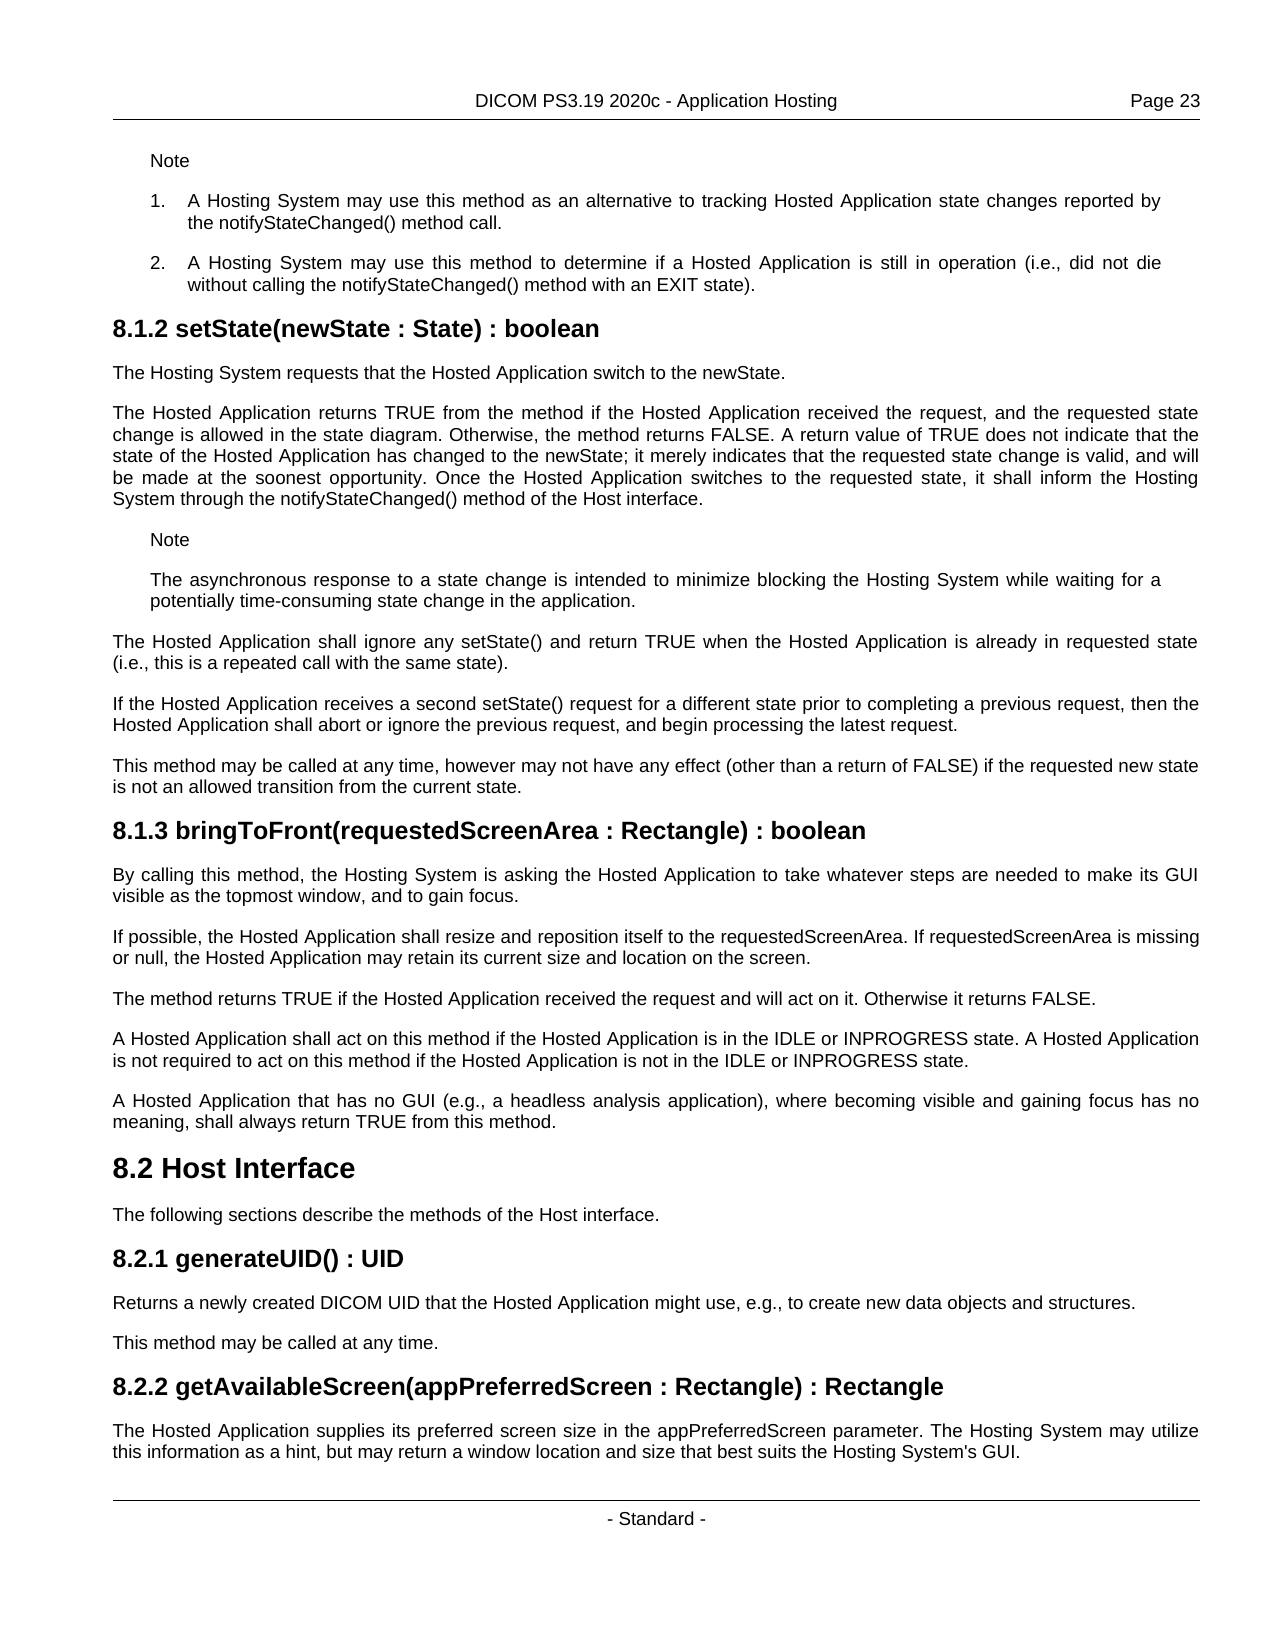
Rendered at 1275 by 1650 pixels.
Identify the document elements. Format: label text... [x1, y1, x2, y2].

text 1. A Hosting System may use this method as an alternative to tracking Hosted Application state changes reported by the notifyStateChanged() method call. [150, 190, 1162, 233]
text The Hosting System requests that the Hosted Application switch to the newState. [112, 362, 1200, 383]
text Note [150, 528, 1162, 550]
text 8.2.1 generateUID() : UID [112, 1244, 1200, 1273]
text By calling this method, the Hosting System is asking the Hosted Application to take whatever steps are needed to make its GUI visible as the topmost window, and to gain focus. [112, 864, 1200, 907]
text Returns a newly created DICOM UID that the Hosted Application might use, e.g., to create new data objects and structures. [112, 1292, 1200, 1313]
text The Hosted Application shall ignore any setState() and return TRUE when the Hosted Application is already in requested state (i.e., this is a repeated call with the same state). [112, 631, 1200, 674]
text If possible, the Hosted Application shall resize and reposition itself to the requestedScreenArea. If requestedScreenArea is missing or null, the Hosted Application may retain its current size and location on the screen. [112, 926, 1200, 969]
text The Hosted Application supplies its preferred screen size in the appPreferredScreen parameter. The Hosting System may utilize this information as a hint, but may return a window location and size that best suits the Hosting System's GUI. [112, 1420, 1200, 1463]
text 8.2 Host Interface [112, 1152, 1200, 1185]
text The method returns TRUE if the Hosted Application received the request and will act on it. Otherwise it returns FALSE. [112, 987, 1200, 1009]
text The asynchronous response to a state change is intended to minimize blocking the Hosting System while waiting for a potentially time-consuming state change in the application. [150, 569, 1162, 612]
text This method may be called at any time, however may not have any effect (other than a return of FALSE) if the requested new state is not an allowed transition from the current state. [112, 754, 1200, 797]
text A Hosted Application that has no GUI (e.g., a headless analysis application), where becoming visible and gaining focus has no meaning, shall always return TRUE from this method. [112, 1090, 1200, 1133]
text The following sections describe the methods of the Host interface. [112, 1204, 1200, 1225]
text The Hosted Application returns TRUE from the method if the Hosted Application received the request, and the requested state change is allowed in the state diagram. Otherwise, the method returns FALSE. A return value of TRUE does not indicate that the state of the Hosted Application has changed to the newState; it merely indicates that the requested state change is valid, and will be made at the soonest opportunity. Once the Hosted Application switches to the requested state, it shall inform the Hosting System through the notifyStateChanged() method of the Host interface. [112, 402, 1200, 510]
text A Hosted Application shall act on this method if the Hosted Application is in the IDLE or INPROGRESS state. A Hosted Application is not required to act on this method if the Hosted Application is not in the IDLE or INPROGRESS state. [112, 1028, 1200, 1071]
text 8.2.2 getAvailableScreen(appPreferredScreen : Rectangle) : Rectangle [112, 1372, 1200, 1401]
text This method may be called at any time. [112, 1332, 1200, 1353]
text 8.1.2 setState(newState : State) : boolean [112, 314, 1200, 343]
text If the Hosted Application receives a second setState() request for a different state prior to completing a previous request, then the Hosted Application shall abort or ignore the previous request, and begin processing the latest request. [112, 692, 1200, 736]
text Note [150, 150, 1162, 172]
text 8.1.3 bringToFront(requestedScreenArea : Rectangle) : boolean [112, 816, 1200, 845]
text 2. A Hosting System may use this method to determine if a Hosted Application is still in operation (i.e., did not die without calling the notifyStateChanged() method with an EXIT state). [150, 252, 1162, 295]
